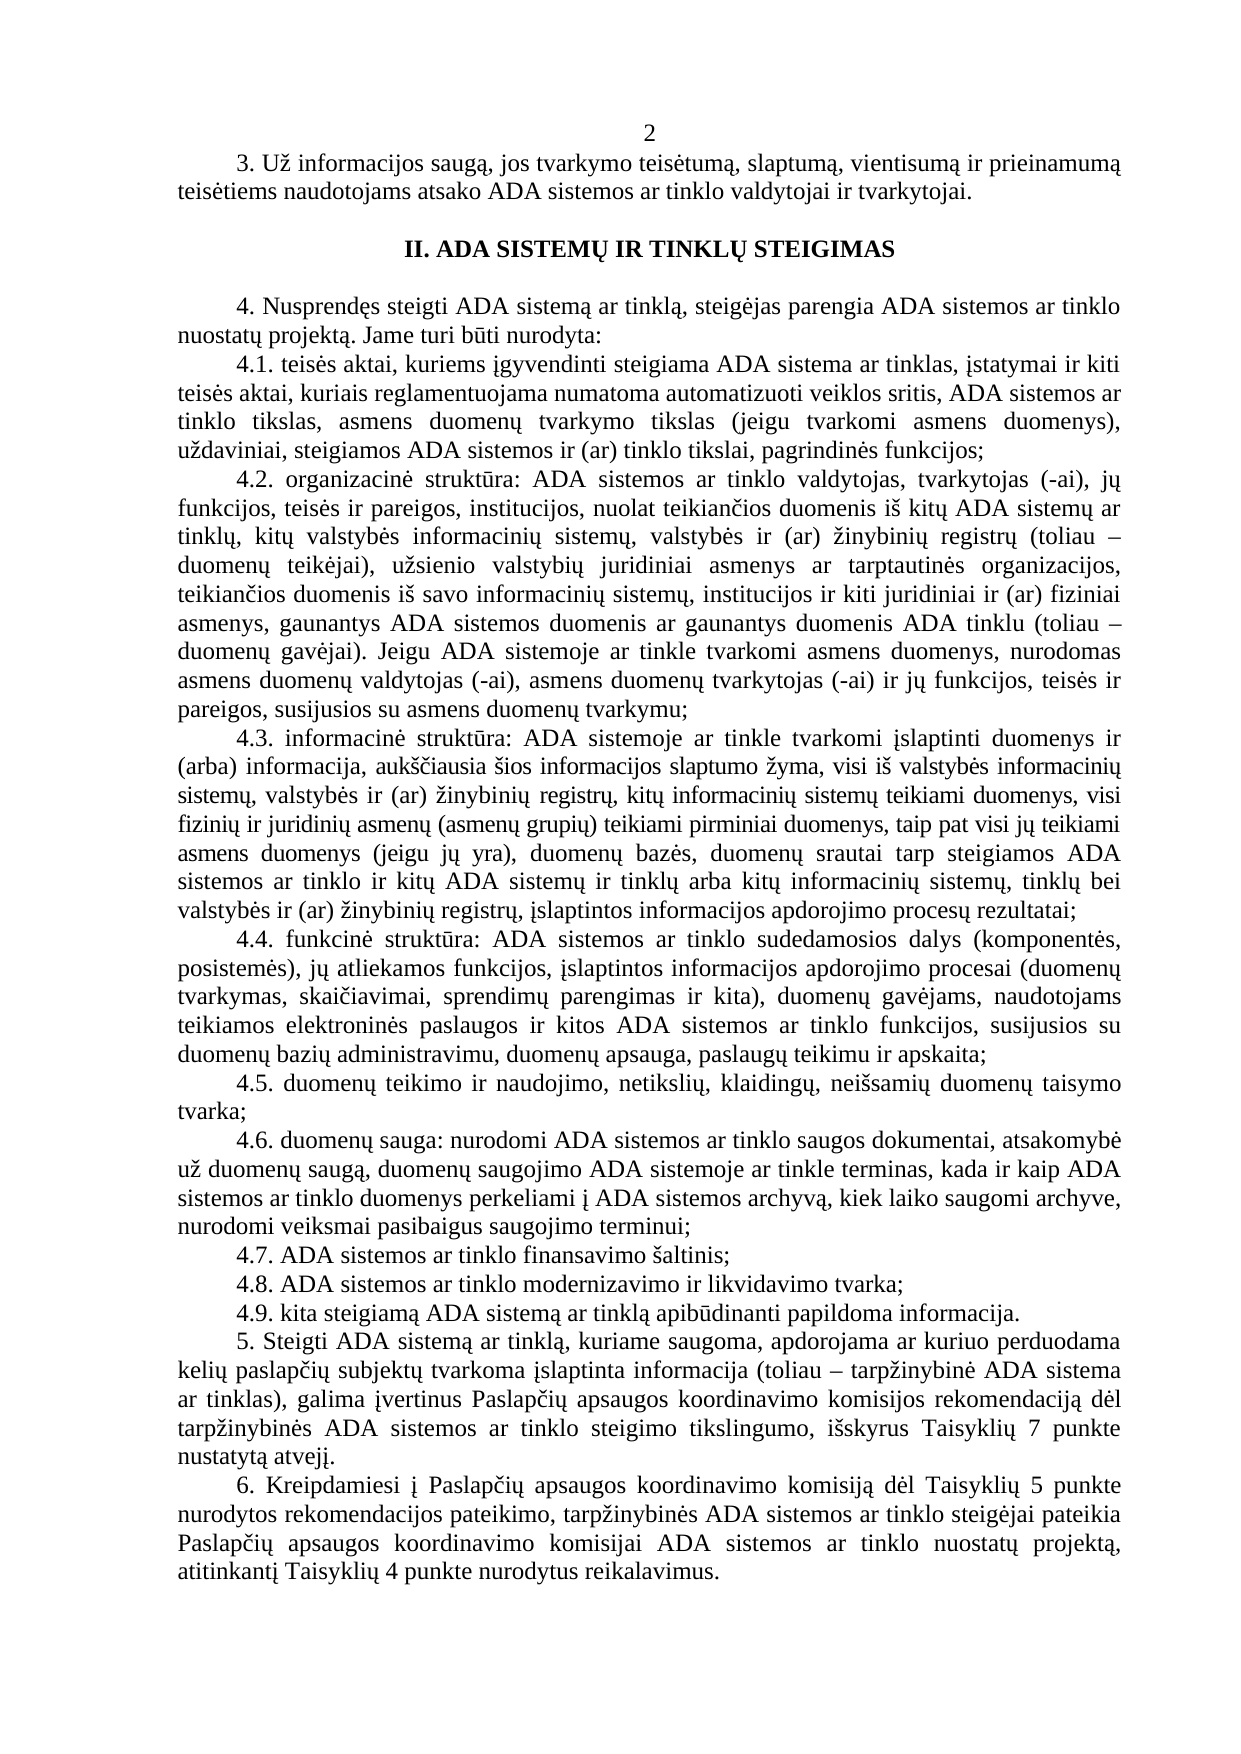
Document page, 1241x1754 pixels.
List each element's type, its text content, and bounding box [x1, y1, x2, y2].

text 4. Nusprendęs steigti ADA sistemą ar tinklą, steigėjas parengia ADA sistemos ar tinklo nuostatų projektą. Jame turi būti nurodyta: [177, 291, 1122, 349]
text 4.8. ADA sistemos ar tinklo modernizavimo ir likvidavimo tvarka; [177, 1269, 1122, 1298]
text 4.4. funkcinė struktūra: ADA sistemos ar tinklo sudedamosios dalys (komponentės, posistemės), jų atliekamos funkcijos, įslaptintos informacijos apdorojimo procesai (duomenų tvarkymas, skaičiavimai, sprendimų parengimas ir kita), duomenų gavėjams, naudotojams teikiamos elektroninės paslaugos ir kitos ADA sistemos ar tinklo funkcijos, susijusios su duomenų bazių administravimu, duomenų apsauga, paslaugų teikimu ir apskaita; [177, 924, 1122, 1068]
text 5. Steigti ADA sistemą ar tinklą, kuriame saugoma, apdorojama ar kuriuo perduodama kelių paslapčių subjektų tvarkoma įslaptinta informacija (toliau – tarpžinybinė ADA sistema ar tinklas), galima įvertinus Paslapčių apsaugos koordinavimo komisijos rekomendaciją dėl tarpžinybinės ADA sistemos ar tinklo steigimo tikslingumo, išskyrus Taisyklių 7 punkte nustatytą atvejį. [177, 1326, 1122, 1470]
text II. ADA SISTEMŲ IR TINKLŲ STEIGIMAS [177, 234, 1122, 263]
text 4.7. ADA sistemos ar tinklo finansavimo šaltinis; [177, 1240, 1122, 1269]
text 4.5. duomenų teikimo ir naudojimo, netikslių, klaidingų, neišsamių duomenų taisymo tvarka; [177, 1068, 1122, 1125]
text 4.6. duomenų sauga: nurodomi ADA sistemos ar tinklo saugos dokumentai, atsakomybė už duomenų saugą, duomenų saugojimo ADA sistemoje ar tinkle terminas, kada ir kaip ADA sistemos ar tinklo duomenys perkeliami į ADA sistemos archyvą, kiek laiko saugomi archyve, nurodomi veiksmai pasibaigus saugojimo terminui; [177, 1125, 1122, 1240]
text 6. Kreipdamiesi į Paslapčių apsaugos koordinavimo komisiją dėl Taisyklių 5 punkte nurodytos rekomendacijos pateikimo, tarpžinybinės ADA sistemos ar tinklo steigėjai pateikia Paslapčių apsaugos koordinavimo komisijai ADA sistemos ar tinklo nuostatų projektą, atitinkantį Taisyklių 4 punkte nurodytus reikalavimus. [177, 1470, 1122, 1585]
text 4.1. teisės aktai, kuriems įgyvendinti steigiama ADA sistema ar tinklas, įstatymai ir kiti teisės aktai, kuriais reglamentuojama numatoma automatizuoti veiklos sritis, ADA sistemos ar tinklo tikslas, asmens duomenų tvarkymo tikslas (jeigu tvarkomi asmens duomenys), uždaviniai, steigiamos ADA sistemos ir (ar) tinklo tikslai, pagrindinės funkcijos; [177, 349, 1122, 464]
text 4.2. organizacinė struktūra: ADA sistemos ar tinklo valdytojas, tvarkytojas (-ai), jų funkcijos, teisės ir pareigos, institucijos, nuolat teikiančios duomenis iš kitų ADA sistemų ar tinklų, kitų valstybės informacinių sistemų, valstybės ir (ar) žinybinių registrų (toliau – duomenų teikėjai), užsienio valstybių juridiniai asmenys ar tarptautinės organizacijos, teikiančios duomenis iš savo informacinių sistemų, institucijos ir kiti juridiniai ir (ar) fiziniai asmenys, gaunantys ADA sistemos duomenis ar gaunantys duomenis ADA tinklu (toliau – duomenų gavėjai). Jeigu ADA sistemoje ar tinkle tvarkomi asmens duomenys, nurodomas asmens duomenų valdytojas (-ai), asmens duomenų tvarkytojas (-ai) ir jų funkcijos, teisės ir pareigos, susijusios su asmens duomenų tvarkymu; [177, 464, 1122, 723]
text 3. Už informacijos saugą, jos tvarkymo teisėtumą, slaptumą, vientisumą ir prieinamumą teisėtiems naudotojams atsako ADA sistemos ar tinklo valdytojai ir tvarkytojai. [177, 148, 1122, 205]
text 4.9. kita steigiamą ADA sistemą ar tinklą apibūdinanti papildoma informacija. [177, 1298, 1122, 1326]
text 4.3. informacinė struktūra: ADA sistemoje ar tinkle tvarkomi įslaptinti duomenys ir (arba) informacija, aukščiausia šios informacijos slaptumo žyma, visi iš valstybės informacinių sistemų, valstybės ir (ar) žinybinių registrų, kitų informacinių sistemų teikiami duomenys, visi fizinių ir juridinių asmenų (asmenų grupių) teikiami pirminiai duomenys, taip pat visi jų teikiami asmens duomenys (jeigu jų yra), duomenų bazės, duomenų srautai tarp steigiamos ADA sistemos ar tinklo ir kitų ADA sistemų ir tinklų arba kitų informacinių sistemų, tinklų bei valstybės ir (ar) žinybinių registrų, įslaptintos informacijos apdorojimo procesų rezultatai; [177, 723, 1122, 924]
